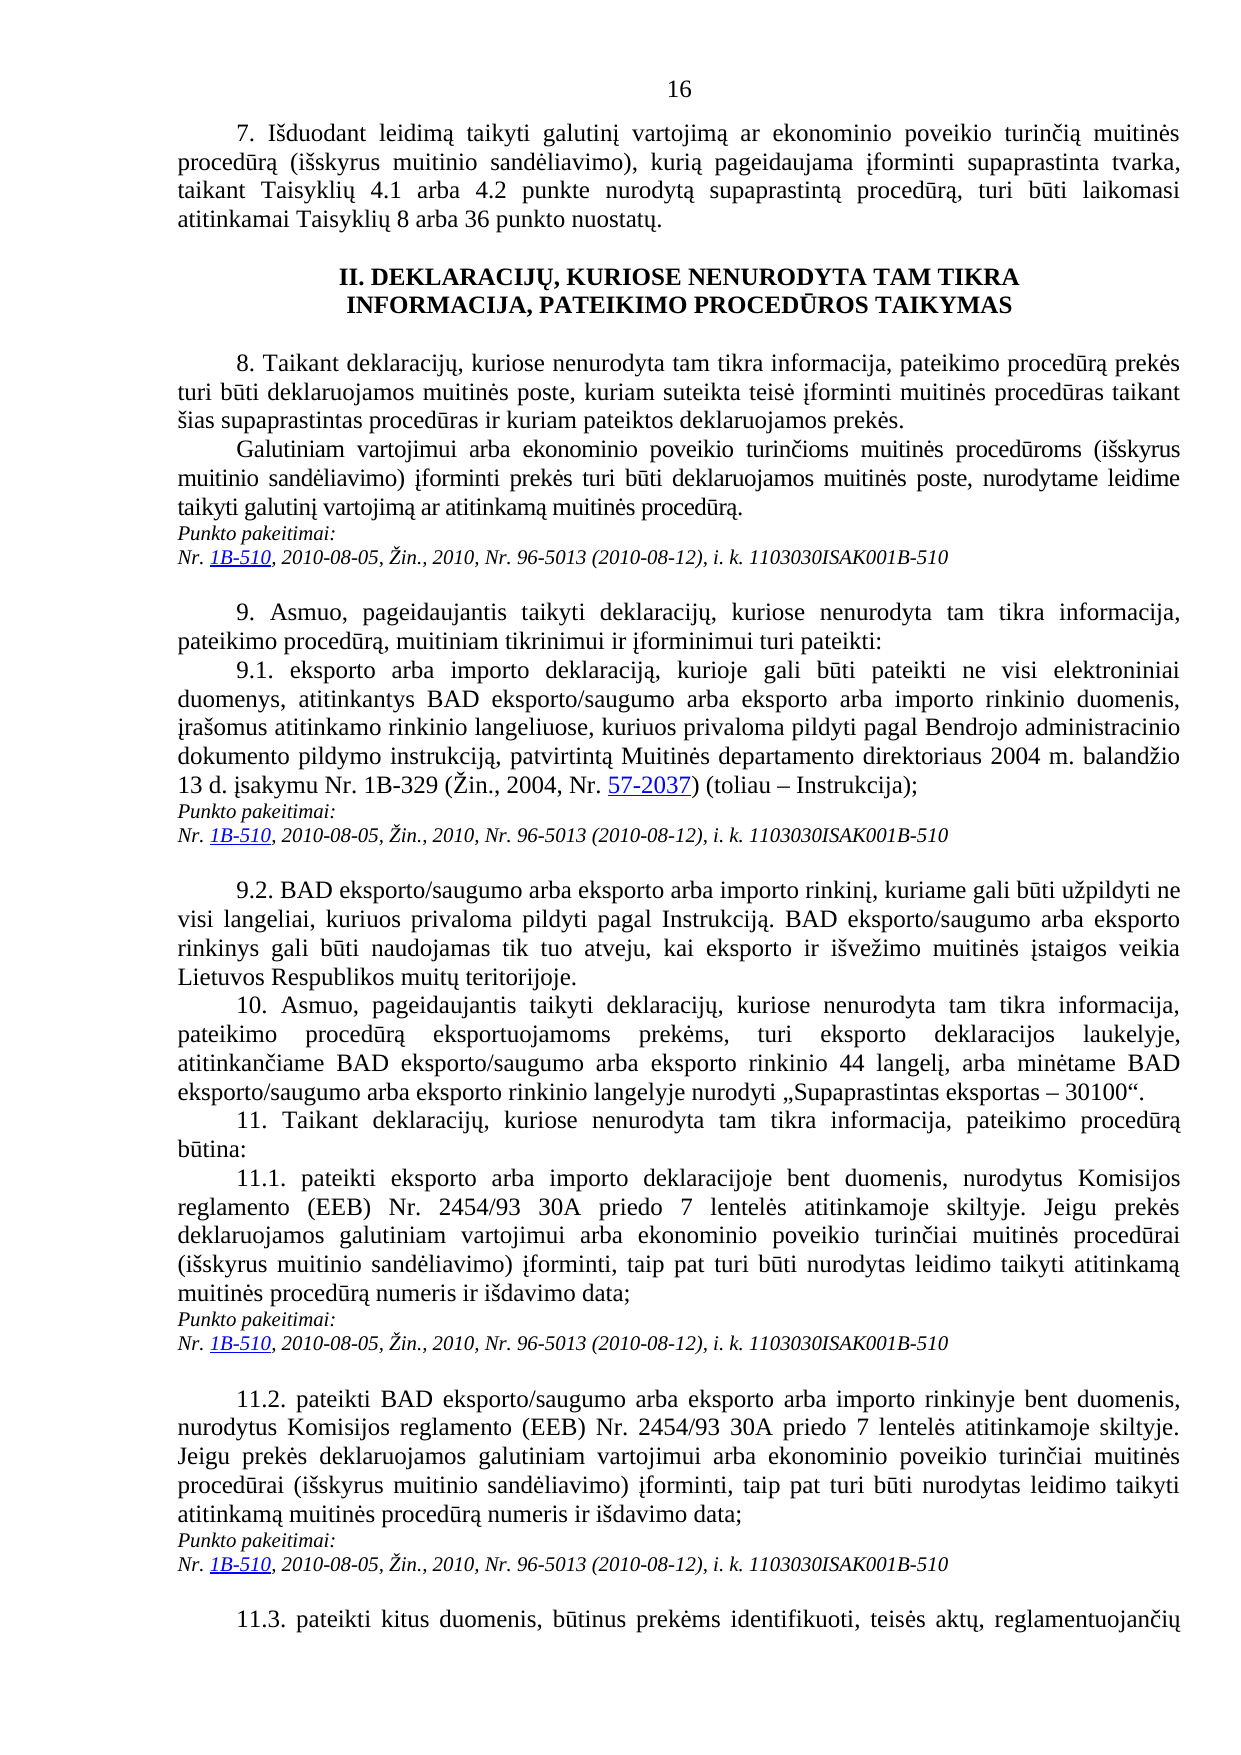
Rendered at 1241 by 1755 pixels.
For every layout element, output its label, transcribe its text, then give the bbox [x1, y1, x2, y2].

text Nr. 1B-510, 2010-08-05, Žin., 2010, Nr. 96-5013 (2010-08-12), i. k. 1103030ISAK001B-510 [177, 545, 1181, 569]
text 9. Asmuo, pageidaujantis taikyti deklaracijų, kuriose nenurodyta tam tikra informacija, pateikimo procedūrą, muitiniam tikrinimui ir įforminimui turi pateikti: [177, 597, 1181, 655]
text Nr. 1B-510, 2010-08-05, Žin., 2010, Nr. 96-5013 (2010-08-12), i. k. 1103030ISAK001B-510 [177, 823, 1181, 847]
text Punkto pakeitimai: [177, 1307, 1181, 1331]
text 8. Taikant deklaracijų, kuriose nenurodyta tam tikra informacija, pateikimo procedūrą prekės turi būti deklaruojamos muitinės poste, kuriam suteikta teisė įforminti muitinės procedūras taikant šias supaprastintas procedūras ir kuriam pateiktos deklaruojamos prekės. [177, 348, 1181, 434]
text 11.3. pateikti kitus duomenis, būtinus prekėms identifikuoti, teisės aktų, reglamentuojančių [177, 1604, 1181, 1633]
text Punkto pakeitimai: [177, 799, 1181, 823]
text Nr. 1B-510, 2010-08-05, Žin., 2010, Nr. 96-5013 (2010-08-12), i. k. 1103030ISAK001B-510 [177, 1552, 1181, 1576]
text 11. Taikant deklaracijų, kuriose nenurodyta tam tikra informacija, pateikimo procedūrą būtina: [177, 1106, 1181, 1163]
text 10. Asmuo, pageidaujantis taikyti deklaracijų, kuriose nenurodyta tam tikra informacija, pateikimo procedūrą eksportuojamoms prekėms, turi eksporto deklaracijos laukelyje, atitinkančiame BAD eksporto/saugumo arba eksporto rinkinio 44 langelį, arba minėtame BAD eksporto/saugumo arba eksporto rinkinio langelyje nurodyti „Supaprastintas eksportas – 30100“. [177, 991, 1181, 1106]
text 7. Išduodant leidimą taikyti galutinį vartojimą ar ekonominio poveikio turinčią muitinės procedūrą (išskyrus muitinio sandėliavimo), kurią pageidaujama įforminti supaprastinta tvarka, taikant Taisyklių 4.1 arba 4.2 punkte nurodytą supaprastintą procedūrą, turi būti laikomasi atitinkamai Taisyklių 8 arba 36 punkto nuostatų. [177, 118, 1181, 233]
text 11.1. pateikti eksporto arba importo deklaracijoje bent duomenis, nurodytus Komisijos reglamento (EEB) Nr. 2454/93 30A priedo 7 lentelės atitinkamoje skiltyje. Jeigu prekės deklaruojamos galutiniam vartojimui arba ekonominio poveikio turinčiai muitinės procedūrai (išskyrus muitinio sandėliavimo) įforminti, taip pat turi būti nurodytas leidimo taikyti atitinkamą muitinės procedūrą numeris ir išdavimo data; [177, 1163, 1181, 1307]
text 9.1. eksporto arba importo deklaraciją, kurioje gali būti pateikti ne visi elektroniniai duomenys, atitinkantys BAD eksporto/saugumo arba eksporto arba importo rinkinio duomenis, įrašomus atitinkamo rinkinio langeliuose, kuriuos privaloma pildyti pagal Bendrojo administracinio dokumento pildymo instrukciją, patvirtintą Muitinės departamento direktoriaus 2004 m. balandžio 13 d. įsakymu Nr. 1B-329 (Žin., 2004, Nr. 57-2037) (toliau – Instrukcija); [177, 655, 1181, 799]
text II. DEKLARACIJŲ, KURIOSE NENURODYTA TAM TIKRA [177, 262, 1181, 291]
text 11.2. pateikti BAD eksporto/saugumo arba eksporto arba importo rinkinyje bent duomenis, nurodytus Komisijos reglamento (EEB) Nr. 2454/93 30A priedo 7 lentelės atitinkamoje skiltyje. Jeigu prekės deklaruojamos galutiniam vartojimui arba ekonominio poveikio turinčiai muitinės procedūrai (išskyrus muitinio sandėliavimo) įforminti, taip pat turi būti nurodytas leidimo taikyti atitinkamą muitinės procedūrą numeris ir išdavimo data; [177, 1384, 1181, 1527]
text 9.2. BAD eksporto/saugumo arba eksporto arba importo rinkinį, kuriame gali būti užpildyti ne visi langeliai, kuriuos privaloma pildyti pagal Instrukciją. BAD eksporto/saugumo arba eksporto rinkinys gali būti naudojamas tik tuo atveju, kai eksporto ir išvežimo muitinės įstaigos veikia Lietuvos Respublikos muitų teritorijoje. [177, 876, 1181, 991]
text INFORMACIJA, PATEIKIMO PROCEDŪROS TAIKYMAS [177, 291, 1181, 319]
text Nr. 1B-510, 2010-08-05, Žin., 2010, Nr. 96-5013 (2010-08-12), i. k. 1103030ISAK001B-510 [177, 1331, 1181, 1355]
text Punkto pakeitimai: [177, 1527, 1181, 1552]
text Galutiniam vartojimui arba ekonominio poveikio turinčioms muitinės procedūroms (išskyrus muitinio sandėliavimo) įforminti prekės turi būti deklaruojamos muitinės poste, nurodytame leidime taikyti galutinį vartojimą ar atitinkamą muitinės procedūrą. [177, 434, 1181, 521]
text Punkto pakeitimai: [177, 521, 1181, 545]
